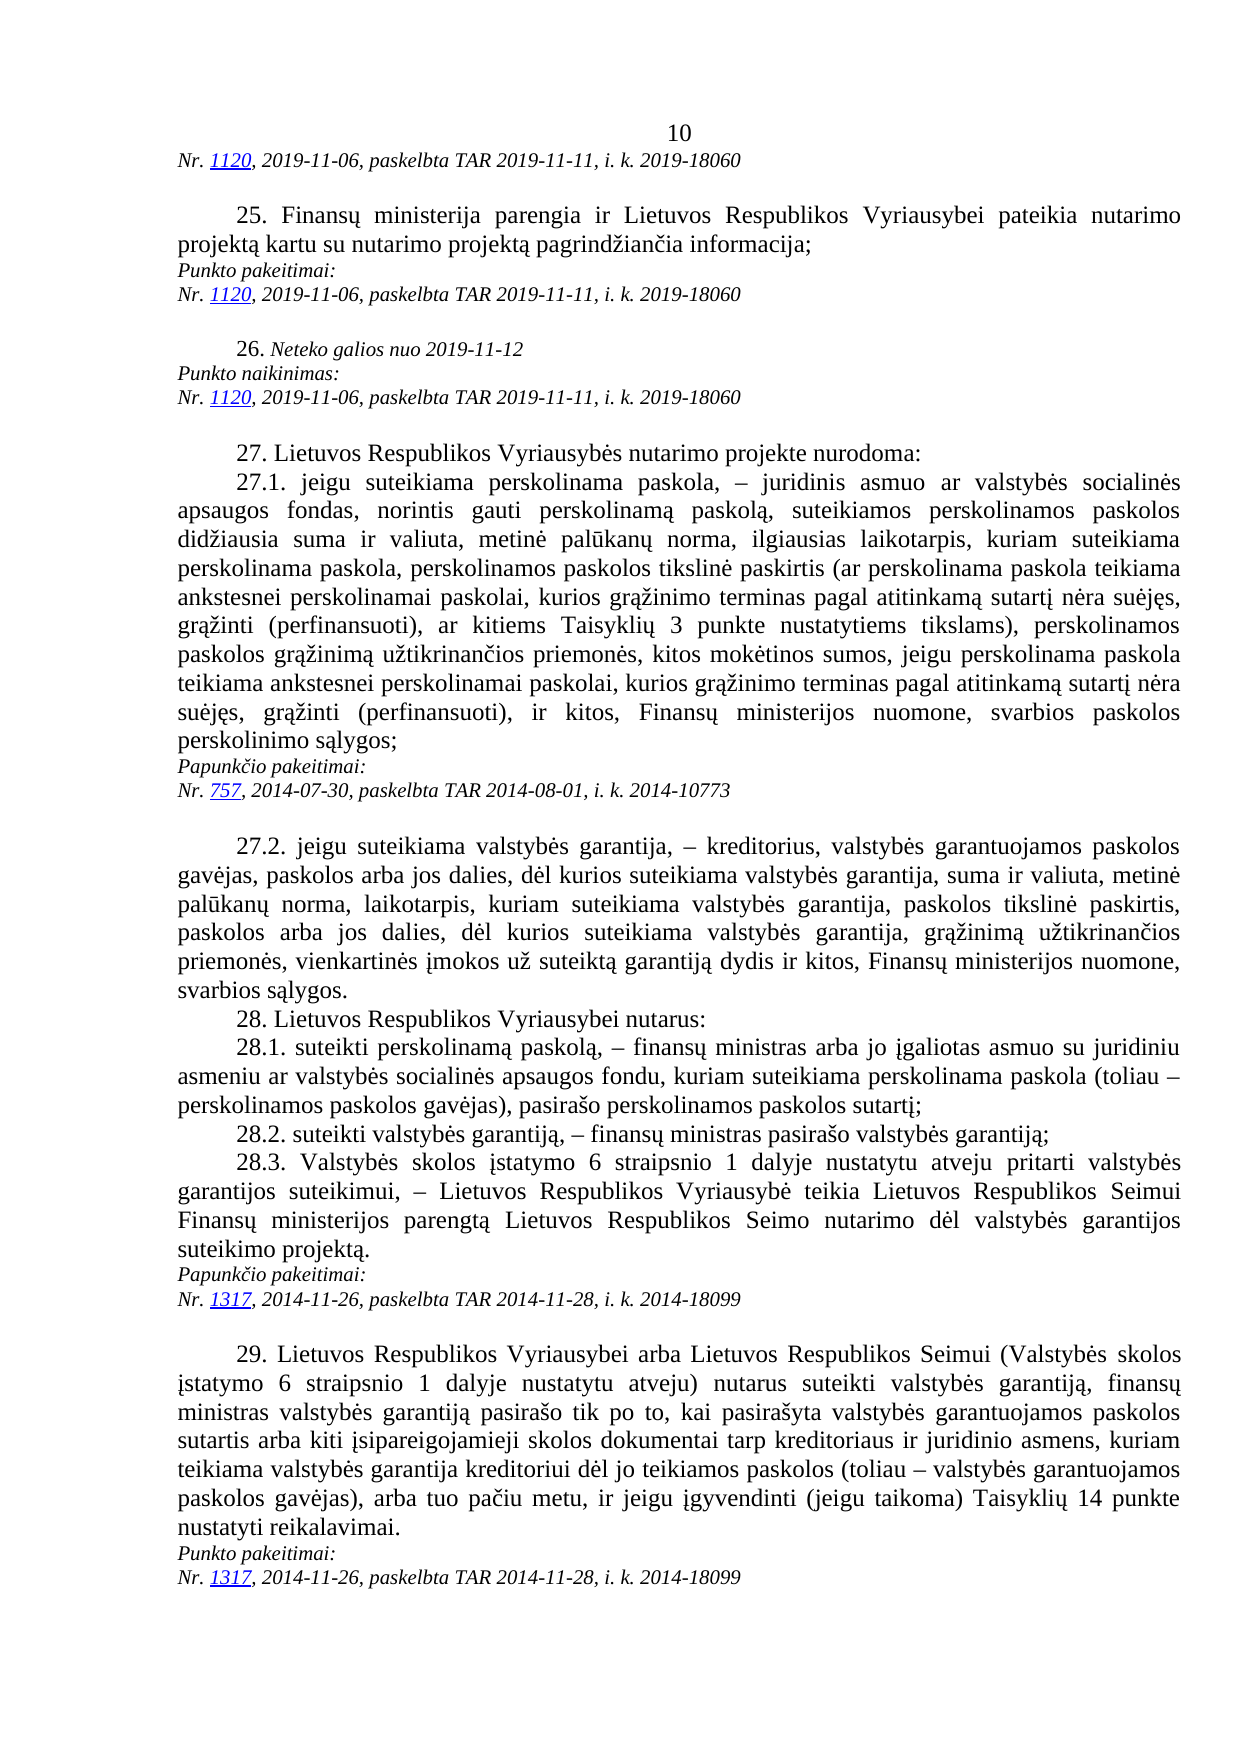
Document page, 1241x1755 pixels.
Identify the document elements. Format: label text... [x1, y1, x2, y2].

text Papunkčio pakeitimai: [177, 754, 1181, 778]
text Papunkčio pakeitimai: [177, 1262, 1181, 1286]
text 28.2. suteikti valstybės garantiją, – finansų ministras pasirašo valstybės garantiją; [177, 1119, 1181, 1147]
text 28.3. Valstybės skolos įstatymo 6 straipsnio 1 dalyje nustatytu atveju pritarti valstybės garantijos suteikimui, – Lietuvos Respublikos Vyriausybė teikia Lietuvos Respublikos Seimui Finansų ministerijos parengtą Lietuvos Respublikos Seimo nutarimo dėl valstybės garantijos suteikimo projektą. [177, 1147, 1181, 1262]
text Nr. 1120, 2019-11-06, paskelbta TAR 2019-11-11, i. k. 2019-18060 [177, 282, 1181, 306]
text 26. Neteko galios nuo 2019-11-12 [177, 335, 1181, 361]
text Nr. 1317, 2014-11-26, paskelbta TAR 2014-11-28, i. k. 2014-18099 [177, 1564, 1181, 1589]
text 28.1. suteikti perskolinamą paskolą, – finansų ministras arba jo įgaliotas asmuo su juridiniu asmeniu ar valstybės socialinės apsaugos fondu, kuriam suteikiama perskolinama paskola (toliau – perskolinamos paskolos gavėjas), pasirašo perskolinamos paskolos sutartį; [177, 1032, 1181, 1119]
text 29. Lietuvos Respublikos Vyriausybei arba Lietuvos Respublikos Seimui (Valstybės skolos įstatymo 6 straipsnio 1 dalyje nustatytu atveju) nutarus suteikti valstybės garantiją, finansų ministras valstybės garantiją pasirašo tik po to, kai pasirašyta valstybės garantuojamos paskolos sutartis arba kiti įsipareigojamieji skolos dokumentai tarp kreditoriaus ir juridinio asmens, kuriam teikiama valstybės garantija kreditoriui dėl jo teikiamos paskolos (toliau – valstybės garantuojamos paskolos gavėjas), arba tuo pačiu metu, ir jeigu įgyvendinti (jeigu taikoma) Taisyklių 14 punkte nustatyti reikalavimai. [177, 1339, 1181, 1541]
text Punkto pakeitimai: [177, 1541, 1181, 1564]
text Nr. 1317, 2014-11-26, paskelbta TAR 2014-11-28, i. k. 2014-18099 [177, 1286, 1181, 1311]
text Nr. 1120, 2019-11-06, paskelbta TAR 2019-11-11, i. k. 2019-18060 [177, 385, 1181, 409]
text 25. Finansų ministerija parengia ir Lietuvos Respublikos Vyriausybei pateikia nutarimo projektą kartu su nutarimo projektą pagrindžiančia informacija; [177, 200, 1181, 258]
text Nr. 757, 2014-07-30, paskelbta TAR 2014-08-01, i. k. 2014-10773 [177, 778, 1181, 802]
text 27. Lietuvos Respublikos Vyriausybės nutarimo projekte nurodoma: [177, 438, 1181, 467]
text 27.2. jeigu suteikiama valstybės garantija, – kreditorius, valstybės garantuojamos paskolos gavėjas, paskolos arba jos dalies, dėl kurios suteikiama valstybės garantija, suma ir valiuta, metinė palūkanų norma, laikotarpis, kuriam suteikiama valstybės garantija, paskolos tikslinė paskirtis, paskolos arba jos dalies, dėl kurios suteikiama valstybės garantija, grąžinimą užtikrinančios priemonės, vienkartinės įmokos už suteiktą garantiją dydis ir kitos, Finansų ministerijos nuomone, svarbios sąlygos. [177, 831, 1181, 1004]
text 28. Lietuvos Respublikos Vyriausybei nutarus: [177, 1004, 1181, 1032]
text Punkto pakeitimai: [177, 258, 1181, 282]
text Punkto naikinimas: [177, 361, 1181, 385]
text 27.1. jeigu suteikiama perskolinama paskola, – juridinis asmuo ar valstybės socialinės apsaugos fondas, norintis gauti perskolinamą paskolą, suteikiamos perskolinamos paskolos didžiausia suma ir valiuta, metinė palūkanų norma, ilgiausias laikotarpis, kuriam suteikiama perskolinama paskola, perskolinamos paskolos tikslinė paskirtis (ar perskolinama paskola teikiama ankstesnei perskolinamai paskolai, kurios grąžinimo terminas pagal atitinkamą sutartį nėra suėjęs, grąžinti (perfinansuoti), ar kitiems Taisyklių 3 punkte nustatytiems tikslams), perskolinamos paskolos grąžinimą užtikrinančios priemonės, kitos mokėtinos sumos, jeigu perskolinama paskola teikiama ankstesnei perskolinamai paskolai, kurios grąžinimo terminas pagal atitinkamą sutartį nėra suėjęs, grąžinti (perfinansuoti), ir kitos, Finansų ministerijos nuomone, svarbios paskolos perskolinimo sąlygos; [177, 467, 1181, 754]
text Nr. 1120, 2019-11-06, paskelbta TAR 2019-11-11, i. k. 2019-18060 [177, 148, 1181, 172]
